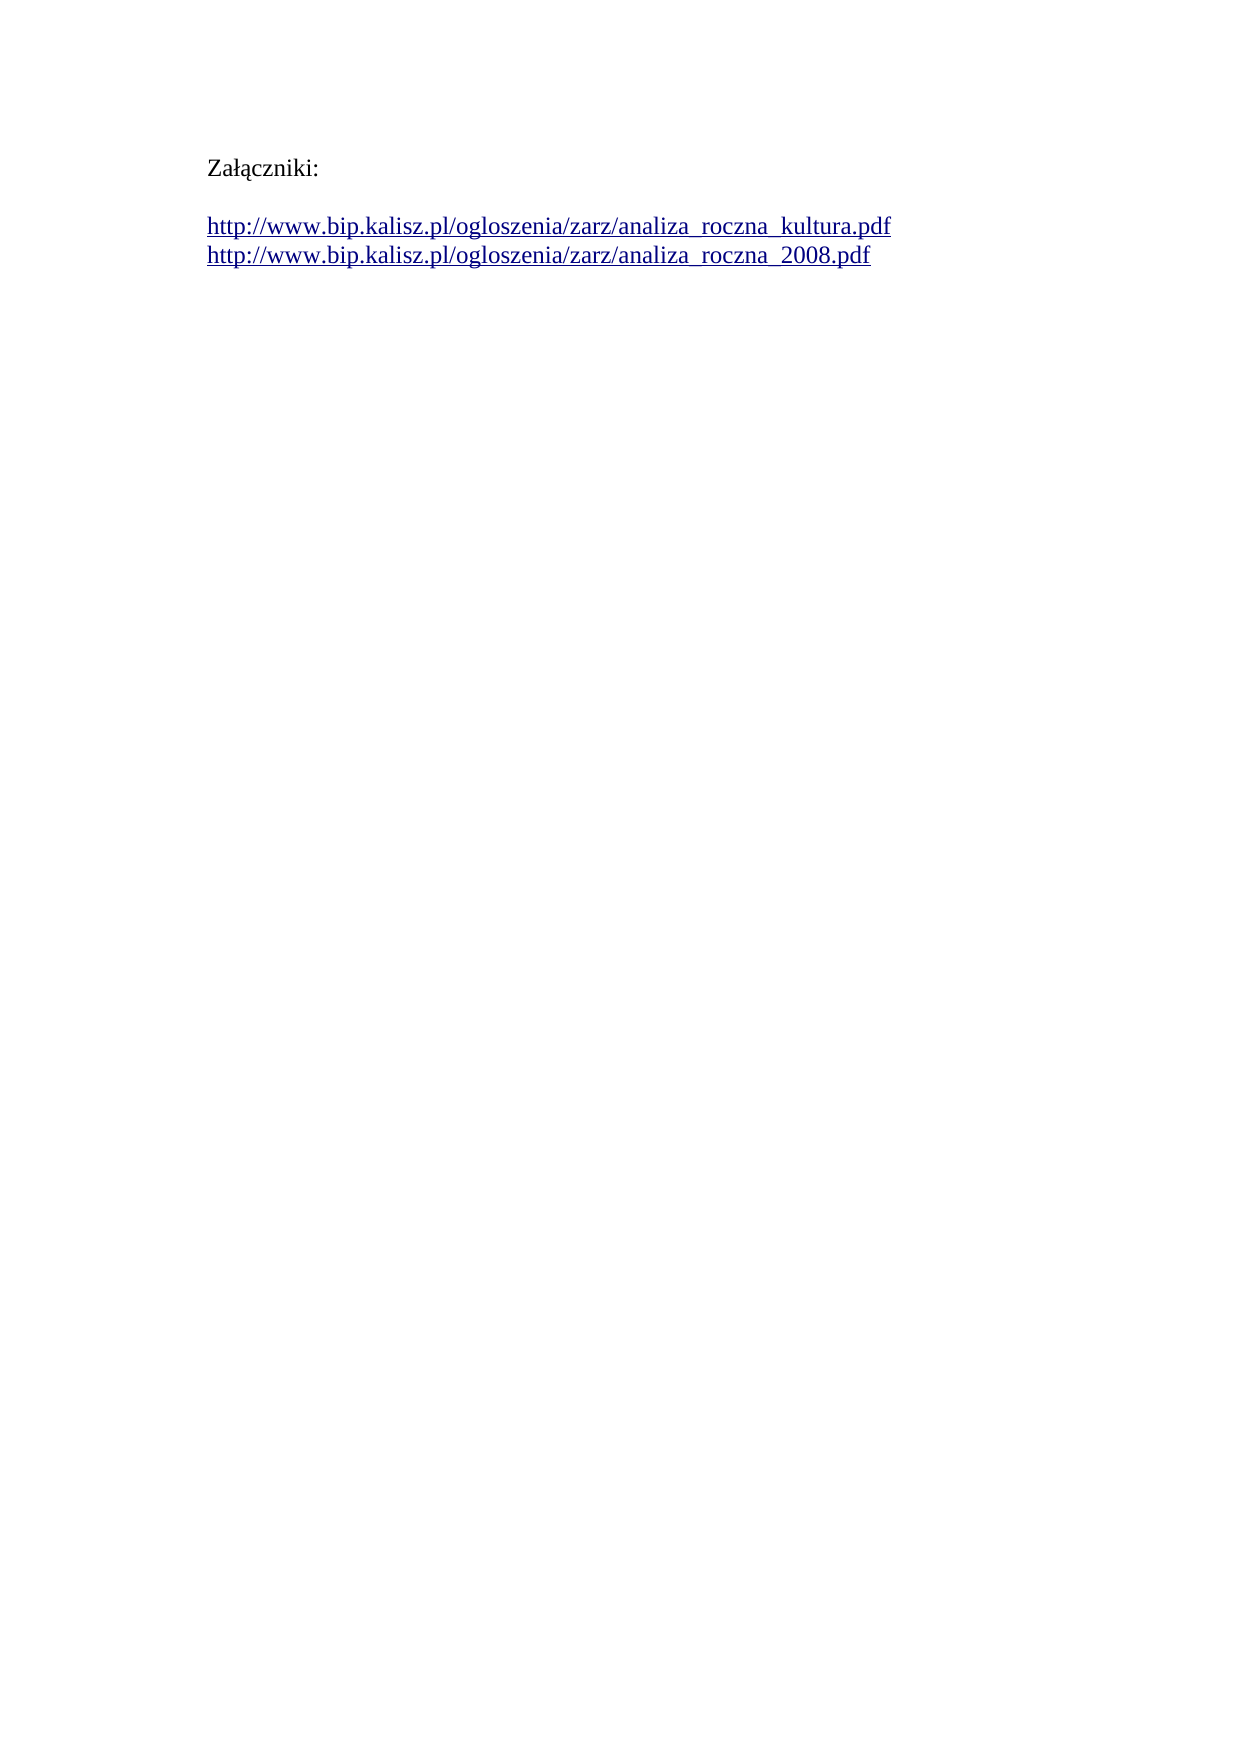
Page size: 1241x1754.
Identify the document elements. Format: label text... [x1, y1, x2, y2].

text Załączniki: [207, 153, 1092, 182]
text http://www.bip.kalisz.pl/ogloszenia/zarz/analiza_roczna_2008.pdf [207, 240, 1092, 268]
text http://www.bip.kalisz.pl/ogloszenia/zarz/analiza_roczna_kultura.pdf [207, 211, 1092, 240]
